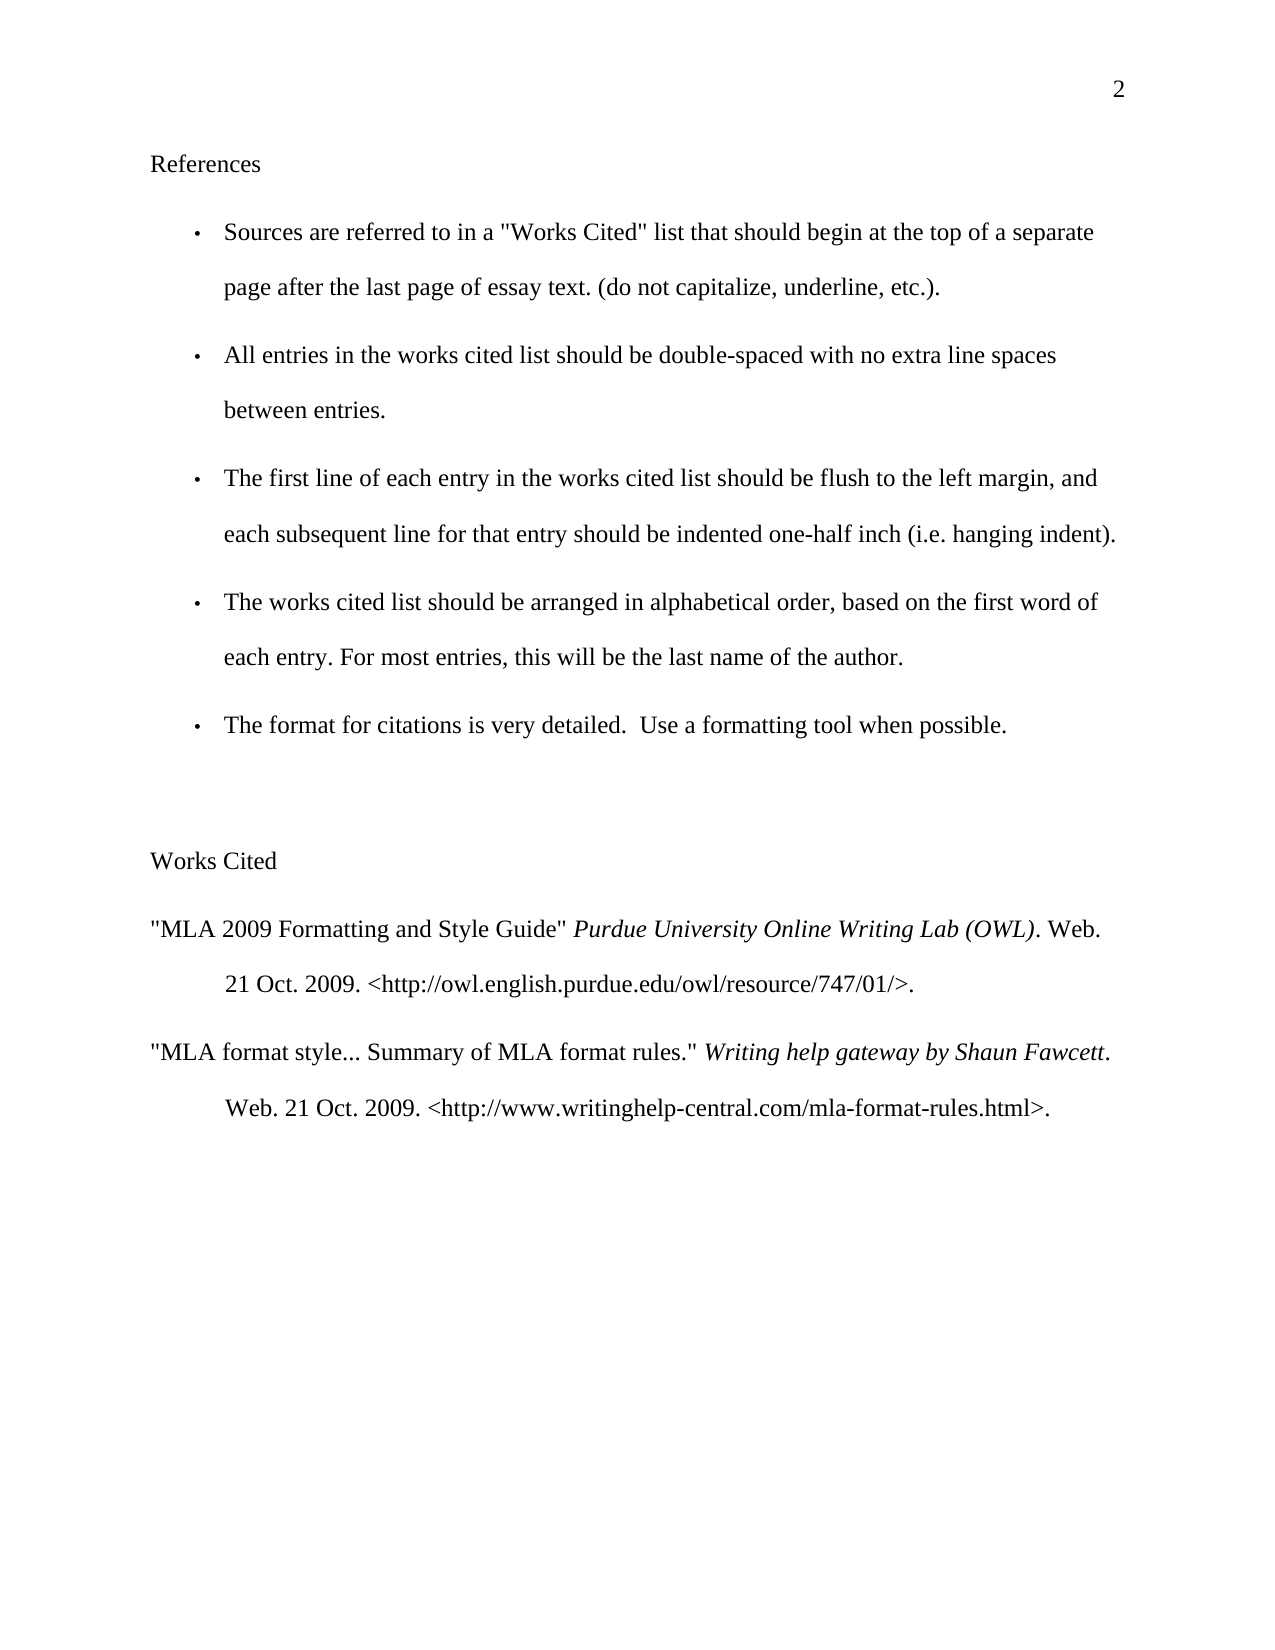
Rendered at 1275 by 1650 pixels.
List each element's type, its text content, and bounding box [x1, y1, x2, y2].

text "MLA format style... Summary of MLA format rules." Writing help gateway by Shaun Fawcett. Web. 21 Oct. 2009. <http://www.writinghelp-central.com/mla-format-rules.html>. [150, 1038, 1125, 1121]
list The works cited list should be arranged in alphabetical order, based on the first word of each entry. For most entries, this will be the last name of the author. [194, 588, 1125, 671]
text References [150, 150, 1125, 178]
list Sources are referred to in a "Works Cited" list that should begin at the top of a separate page after the last page of essay text. (do not capitalize, underline, etc.). [194, 218, 1125, 301]
list The format for citations is very detailed. Use a formatting tool when possible. [194, 711, 1125, 739]
text "MLA 2009 Formatting and Style Guide" Purdue University Online Writing Lab (OWL). Web. 21 Oct. 2009. <http://owl.english.purdue.edu/owl/resource/747/01/>. [150, 915, 1125, 998]
text Works Cited [150, 847, 1125, 875]
list The first line of each entry in the works cited list should be flush to the left margin, and each subsequent line for that entry should be indented one-half inch (i.e. hanging indent). [194, 464, 1125, 548]
list All entries in the works cited list should be double-spaced with no extra line spaces between entries. [194, 341, 1125, 424]
